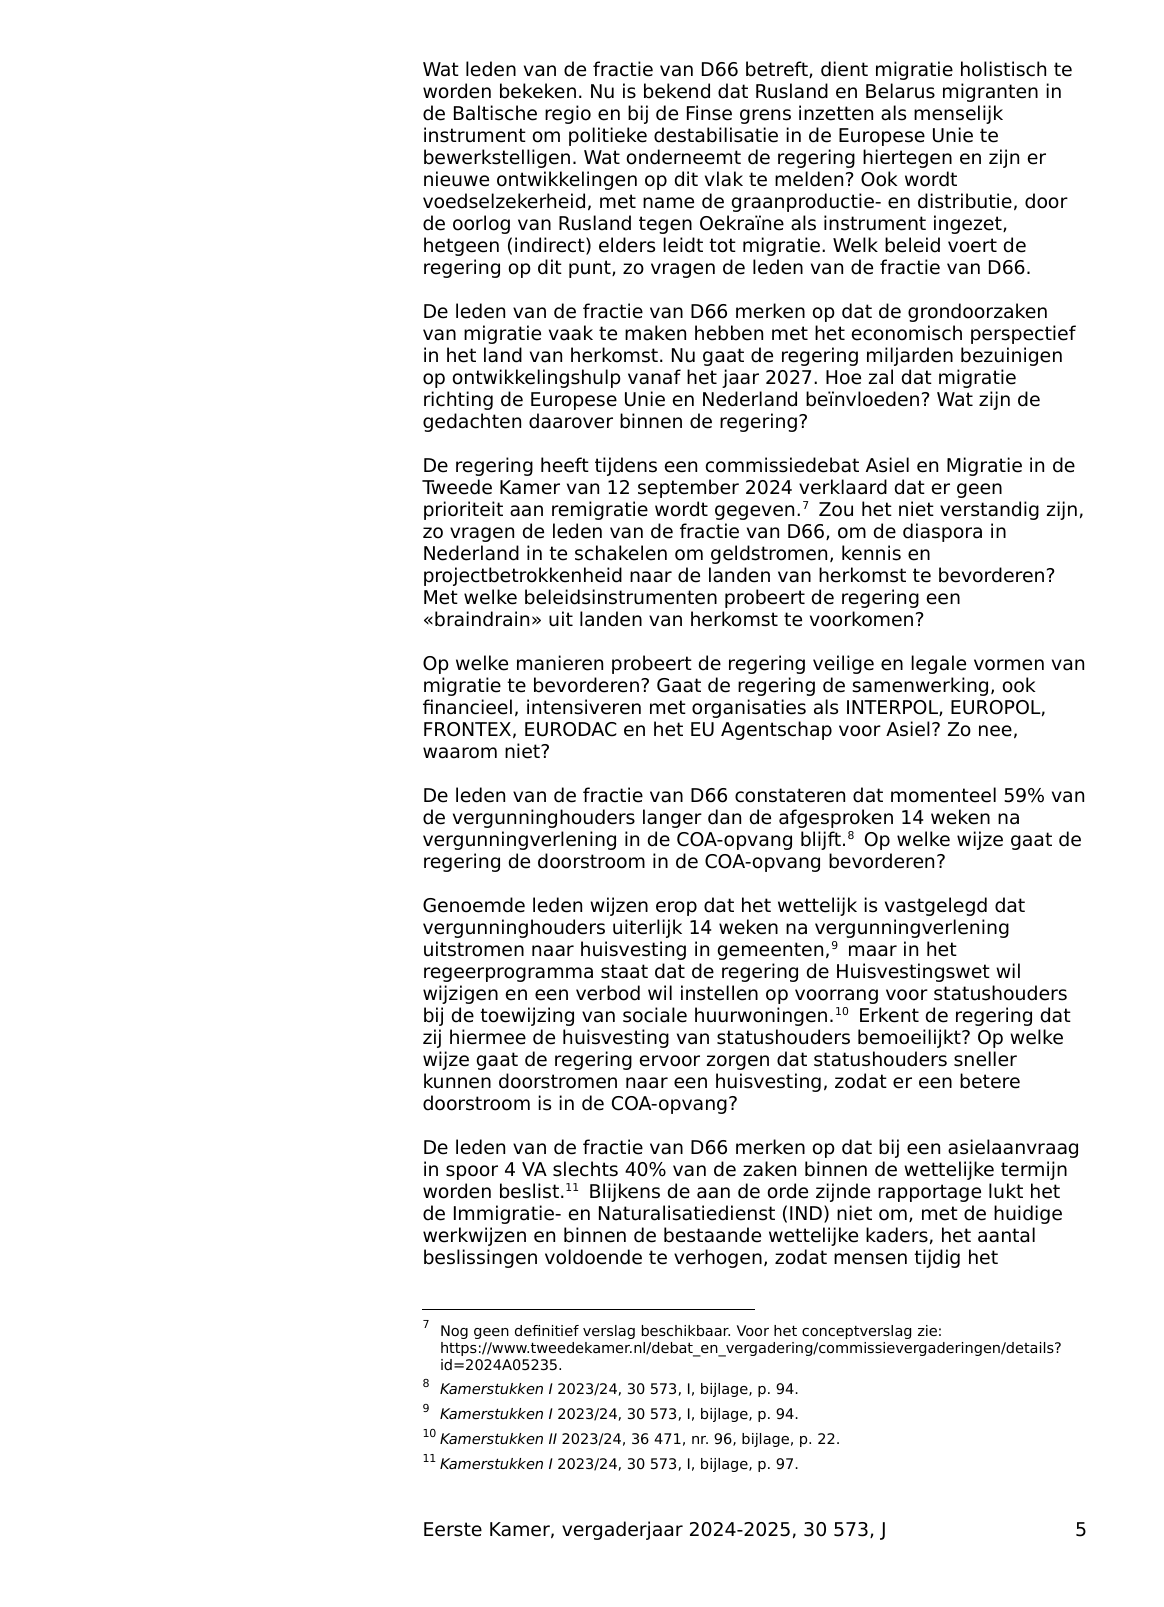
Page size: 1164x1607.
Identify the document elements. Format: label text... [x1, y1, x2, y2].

text Kamerstukken I 2023/24, 30 573, I, bijlage, p. 97. [422, 1452, 1087, 1474]
text Wat leden van de fractie van D66 betreft, dient migratie holistisch te worden bekeken. Nu is bekend dat Rusland en Belarus migranten in de Baltische regio en bij de Finse grens inzetten als menselijk instrument om politieke destabilisatie in de Europese Unie te bewerkstelligen. Wat onderneemt de regering hiertegen en zijn er nieuwe ontwikkelingen op dit vlak te melden? Ook wordt voedselzekerheid, met name de graanproductie- en distributie, door de oorlog van Rusland tegen Oekraïne als instrument ingezet, hetgeen (indirect) elders leidt tot migratie. Welk beleid voert de regering op dit punt, zo vragen de leden van de fractie van D66. [422, 59, 1087, 279]
text Kamerstukken II 2023/24, 36 471, nr. 96, bijlage, p. 22. [422, 1427, 1087, 1449]
text De leden van de fractie van D66 constateren dat momenteel 59% van de vergunninghouders langer dan de afgesproken 14 weken na vergunningverlening in de COA-opvang blijft. Op welke wijze gaat de regering de doorstroom in de COA-opvang bevorderen? [422, 785, 1087, 873]
text De leden van de fractie van D66 merken op dat bij een asielaanvraag in spoor 4 VA slechts 40% van de zaken binnen de wettelijke termijn worden beslist. Blijkens de aan de orde zijnde rapportage lukt het de Immigratie- en Naturalisatiedienst (IND) niet om, met de huidige werkwijzen en binnen de bestaande wettelijke kaders, het aantal beslissingen voldoende te verhogen, zodat mensen tijdig het [422, 1137, 1087, 1269]
text Kamerstukken I 2023/24, 30 573, I, bijlage, p. 94. [422, 1377, 1087, 1399]
text Op welke manieren probeert de regering veilige en legale vormen van migratie te bevorderen? Gaat de regering de samenwerking, ook financieel, intensiveren met organisaties als INTERPOL, EUROPOL, FRONTEX, EURODAC en het EU Agentschap voor Asiel? Zo nee, waarom niet? [422, 653, 1087, 763]
text De regering heeft tijdens een commissiedebat Asiel en Migratie in de Tweede Kamer van 12 september 2024 verklaard dat er geen prioriteit aan remigratie wordt gegeven. Zou het niet verstandig zijn, zo vragen de leden van de fractie van D66, om de diaspora in Nederland in te schakelen om geldstromen, kennis en projectbetrokkenheid naar de landen van herkomst te bevorderen? Met welke beleidsinstrumenten probeert de regering een «braindrain» uit landen van herkomst te voorkomen? [422, 455, 1087, 631]
text Kamerstukken I 2023/24, 30 573, I, bijlage, p. 94. [422, 1402, 1087, 1424]
text Genoemde leden wijzen erop dat het wettelijk is vastgelegd dat vergunninghouders uiterlijk 14 weken na vergunningverlening uitstromen naar huisvesting in gemeenten, maar in het regeerprogramma staat dat de regering de Huisvestingswet wil wijzigen en een verbod wil instellen op voorrang voor statushouders bij de toewijzing van sociale huurwoningen. Erkent de regering dat zij hiermee de huisvesting van statushouders bemoeilijkt? Op welke wijze gaat de regering ervoor zorgen dat statushouders sneller kunnen doorstromen naar een huisvesting, zodat er een betere doorstroom is in de COA-opvang? [422, 895, 1087, 1115]
text Nog geen definitief verslag beschikbaar. Voor het conceptverslag zie: https://www.tweedekamer.nl/debat_en_vergadering/commissievergaderingen/details?id=2024A05235. [422, 1318, 1087, 1374]
text De leden van de fractie van D66 merken op dat de grondoorzaken van migratie vaak te maken hebben met het economisch perspectief in het land van herkomst. Nu gaat de regering miljarden bezuinigen op ontwikkelingshulp vanaf het jaar 2027. Hoe zal dat migratie richting de Europese Unie en Nederland beïnvloeden? Wat zijn de gedachten daarover binnen de regering? [422, 301, 1087, 433]
